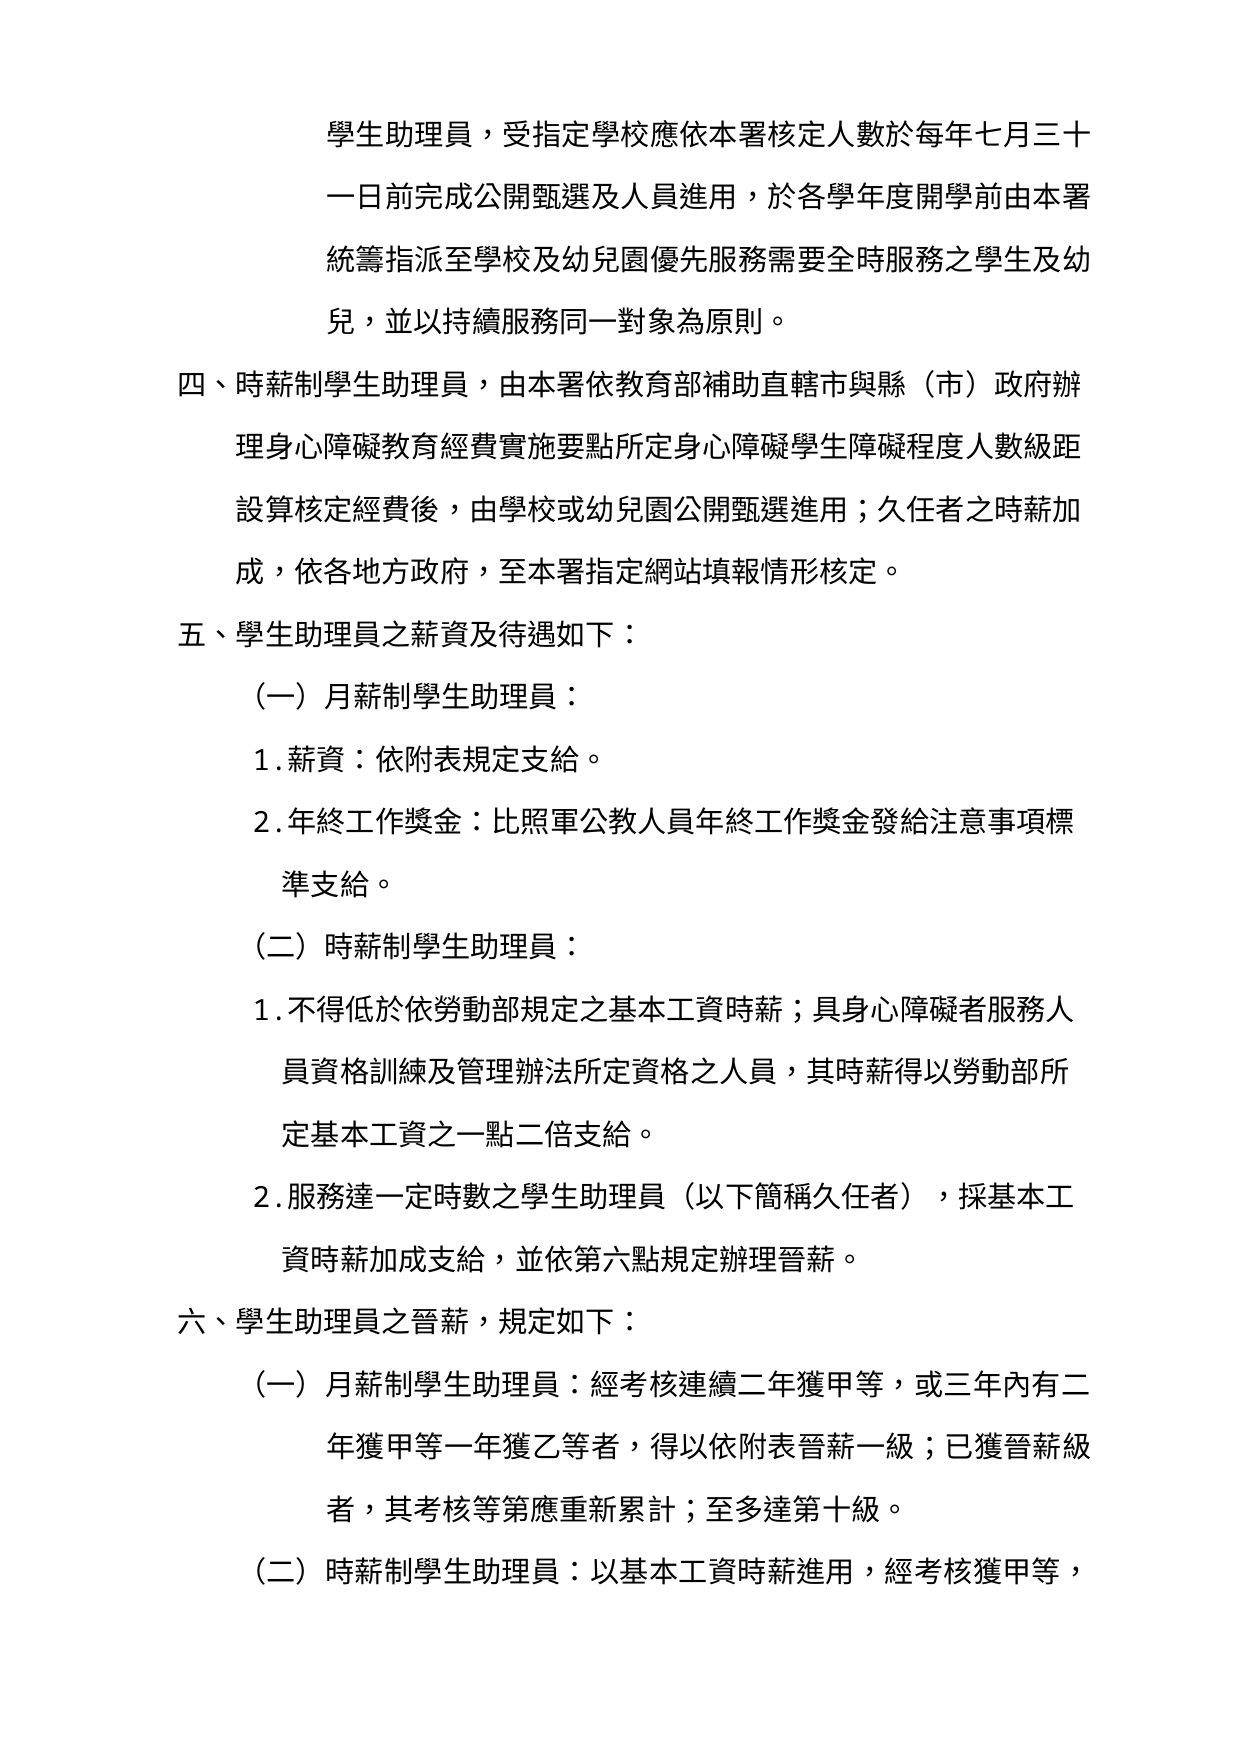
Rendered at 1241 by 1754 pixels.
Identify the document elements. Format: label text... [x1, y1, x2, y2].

text （一）月薪制學生助理員： [237, 653, 1092, 716]
text 1.薪資：依附表規定支給。 [252, 716, 1092, 778]
text 六、學生助理員之晉薪，規定如下： [177, 1278, 1092, 1341]
text 五、學生助理員之薪資及待遇如下： [177, 591, 1092, 653]
text 2.服務達一定時數之學生助理員（以下簡稱久任者），採基本工資時薪加成支給，並依第六點規定辦理晉薪。 [252, 1153, 1092, 1278]
text 四、時薪制學生助理員，由本署依教育部補助直轄市與縣（市）政府辦理身心障礙教育經費實施要點所定身心障礙學生障礙程度人數級距設算核定經費後，由學校或幼兒園公開甄選進用；久任者之時薪加成，依各地方政府，至本署指定網站填報情形核定。 [177, 341, 1092, 591]
text 學生助理員，受指定學校應依本署核定人數於每年七月三十一日前完成公開甄選及人員進用，於各學年度開學前由本署統籌指派至學校及幼兒園優先服務需要全時服務之學生及幼兒，並以持續服務同一對象為原則。 [237, 91, 1092, 341]
text （一）月薪制學生助理員：經考核連續二年獲甲等，或三年內有二年獲甲等一年獲乙等者，得以依附表晉薪一級；已獲晉薪級者，其考核等第應重新累計；至多達第十級。 [237, 1341, 1092, 1528]
text 2.年終工作獎金：比照軍公教人員年終工作獎金發給注意事項標準支給。 [252, 778, 1092, 903]
text 1.不得低於依勞動部規定之基本工資時薪；具身心障礙者服務人員資格訓練及管理辦法所定資格之人員，其時薪得以勞動部所定基本工資之一點二倍支給。 [252, 966, 1092, 1153]
text （二）時薪制學生助理員：以基本工資時薪進用，經考核獲甲等， [237, 1528, 1092, 1591]
text （二）時薪制學生助理員： [237, 903, 1092, 966]
